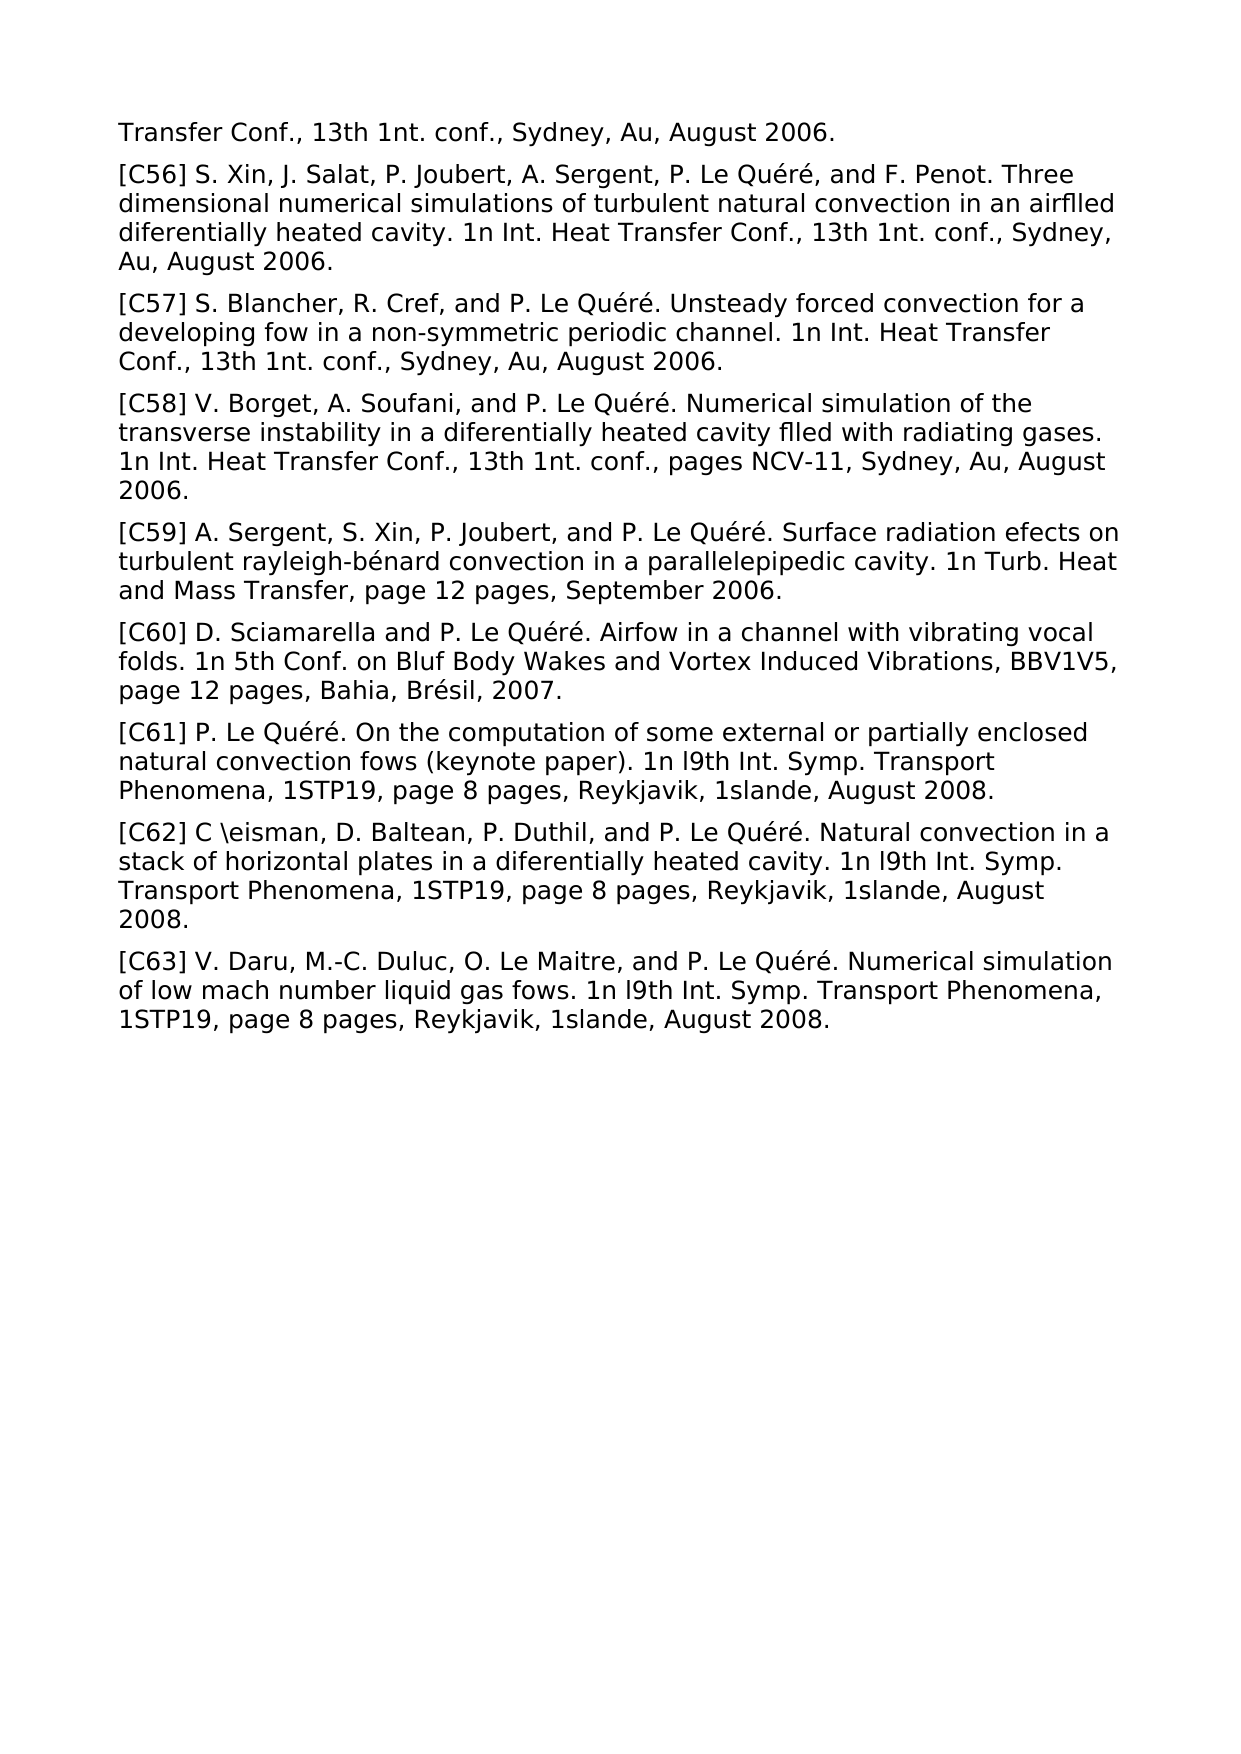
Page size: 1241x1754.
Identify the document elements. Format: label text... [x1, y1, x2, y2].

text [C56] S. Xin, J. Salat, P. Joubert, A. Sergent, P. Le Quéré, and F. Penot. Three dimensional numerical simulations of turbulent natural convection in an airflled diferentially heated cavity. 1n Int. Heat Transfer Conf., 13th 1nt. conf., Sydney, Au, August 2006. [118, 160, 1122, 276]
text [C62] C \eisman, D. Baltean, P. Duthil, and P. Le Quéré. Natural convection in a stack of horizontal plates in a diferentially heated cavity. 1n l9th Int. Symp. Transport Phenomena, 1STP19, page 8 pages, Reykjavik, 1slande, August 2008. [118, 818, 1122, 935]
text [C63] V. Daru, M.-C. Duluc, O. Le Maitre, and P. Le Quéré. Numerical simulation of low mach number liquid gas fows. 1n l9th Int. Symp. Transport Phenomena, 1STP19, page 8 pages, Reykjavik, 1slande, August 2008. [118, 947, 1122, 1035]
text Transfer Conf., 13th 1nt. conf., Sydney, Au, August 2006. [118, 118, 1122, 147]
text [C58] V. Borget, A. Soufani, and P. Le Quéré. Numerical simulation of the transverse instability in a diferentially heated cavity flled with radiating gases. 1n Int. Heat Transfer Conf., 13th 1nt. conf., pages NCV-11, Sydney, Au, August 2006. [118, 389, 1122, 506]
text [C61] P. Le Quéré. On the computation of some external or partially enclosed natural convection fows (keynote paper). 1n l9th Int. Symp. Transport Phenomena, 1STP19, page 8 pages, Reykjavik, 1slande, August 2008. [118, 718, 1122, 806]
text [C59] A. Sergent, S. Xin, P. Joubert, and P. Le Quéré. Surface radiation efects on turbulent rayleigh-bénard convection in a parallelepipedic cavity. 1n Turb. Heat and Mass Transfer, page 12 pages, September 2006. [118, 518, 1122, 606]
text [C57] S. Blancher, R. Cref, and P. Le Quéré. Unsteady forced convection for a developing fow in a non-symmetric periodic channel. 1n Int. Heat Transfer Conf., 13th 1nt. conf., Sydney, Au, August 2006. [118, 289, 1122, 376]
text [C60] D. Sciamarella and P. Le Quéré. Airfow in a channel with vibrating vocal folds. 1n 5th Conf. on Bluf Body Wakes and Vortex Induced Vibrations, BBV1V5, page 12 pages, Bahia, Brésil, 2007. [118, 618, 1122, 706]
